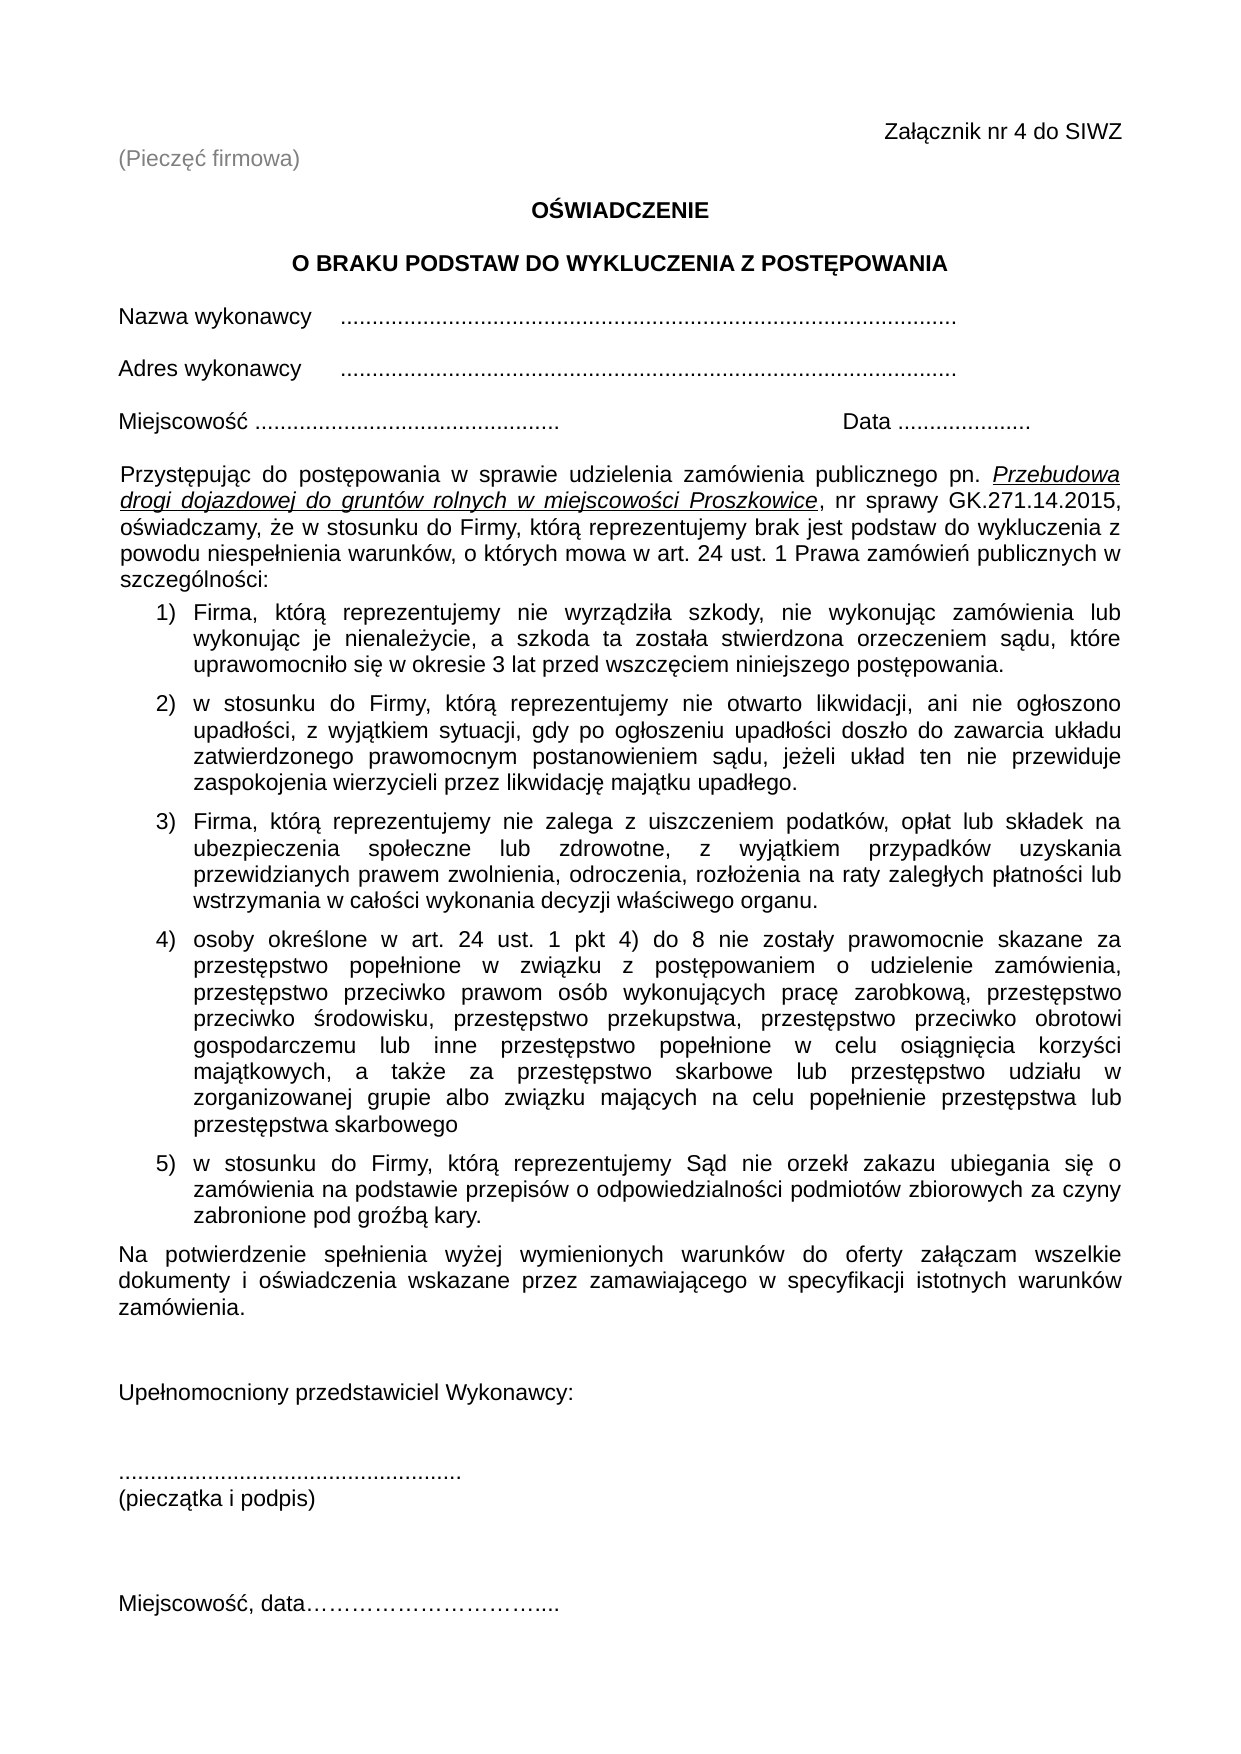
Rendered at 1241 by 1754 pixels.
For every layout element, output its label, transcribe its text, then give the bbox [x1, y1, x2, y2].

text 4) osoby określone w art. 24 ust. 1 pkt 4) do 8 nie zostały prawomocnie skazane za przestępstwo popełnione w związku z postępowaniem o udzielenie zamówienia, przestępstwo przeciwko prawom osób wykonujących pracę zarobkową, przestępstwo przeciwko środowisku, przestępstwo przekupstwa, przestępstwo przeciwko obrotowi gospodarczemu lub inne przestępstwo popełnione w celu osiągnięcia korzyści majątkowych, a także za przestępstwo skarbowe lub przestępstwo udziału w zorganizowanej grupie albo związku mających na celu popełnienie przestępstwa lub przestępstwa skarbowego [156, 926, 1122, 1137]
text Miejscowość ................................................ Data ..................... [118, 408, 1122, 434]
text 2) w stosunku do Firmy, którą reprezentujemy nie otwarto likwidacji, ani nie ogłoszono upadłości, z wyjątkiem sytuacji, gdy po ogłoszeniu upadłości doszło do zawarcia układu zatwierdzonego prawomocnym postanowieniem sądu, jeżeli układ ten nie przewiduje zaspokojenia wierzycieli przez likwidację majątku upadłego. [156, 690, 1122, 796]
text O BRAKU PODSTAW DO WYKLUCZENIA Z POSTĘPOWANIA [118, 250, 1122, 276]
text 3) Firma, którą reprezentujemy nie zalega z uiszczeniem podatków, opłat lub składek na ubezpieczenia społeczne lub zdrowotne, z wyjątkiem przypadków uzyskania przewidzianych prawem zwolnienia, odroczenia, rozłożenia na raty zaległych płatności lub wstrzymania w całości wykonania decyzji właściwego organu. [156, 808, 1122, 914]
text Miejscowość, data………………………….... [118, 1590, 1122, 1616]
text 5) w stosunku do Firmy, którą reprezentujemy Sąd nie orzekł zakazu ubiegania się o zamówienia na podstawie przepisów o odpowiedzialności podmiotów zbiorowych za czyny zabronione pod groźbą kary. [156, 1149, 1122, 1228]
text Nazwa wykonawcy ................................................................................................. [118, 303, 1122, 329]
text Upełnomocniony przedstawiciel Wykonawcy: [118, 1379, 1122, 1405]
text Na potwierdzenie spełnienia wyżej wymienionych warunków do oferty załączam wszelkie dokumenty i oświadczenia wskazane przez zamawiającego w specyfikacji istotnych warunków zamówienia. [118, 1241, 1122, 1320]
text OŚWIADCZENIE [118, 197, 1122, 223]
text 1) Firma, którą reprezentujemy nie wyrządziła szkody, nie wykonując zamówienia lub wykonując je nienależycie, a szkoda ta została stwierdzona orzeczeniem sądu, które uprawomocniło się w okresie 3 lat przed wszczęciem niniejszego postępowania. [156, 599, 1122, 678]
text ...................................................... [118, 1458, 1122, 1484]
text (pieczątka i podpis) [118, 1484, 1122, 1511]
text Przystępując do postępowania w sprawie udzielenia zamówienia publicznego pn. Przebudowa drogi dojazdowej do gruntów rolnych w miejscowości Proszkowice, nr sprawy GK.271.14.2015, oświadczamy, że w stosunku do Firmy, którą reprezentujemy brak jest podstaw do wykluczenia z powodu niespełnienia warunków, o których mowa w art. 24 ust. 1 Prawa zamówień publicznych w szczególności: [120, 461, 1122, 592]
text Adres wykonawcy ................................................................................................. [118, 355, 1122, 382]
text Załącznik nr 4 do SIWZ [118, 118, 1122, 144]
text (Pieczęć firmowa) [118, 144, 1122, 171]
